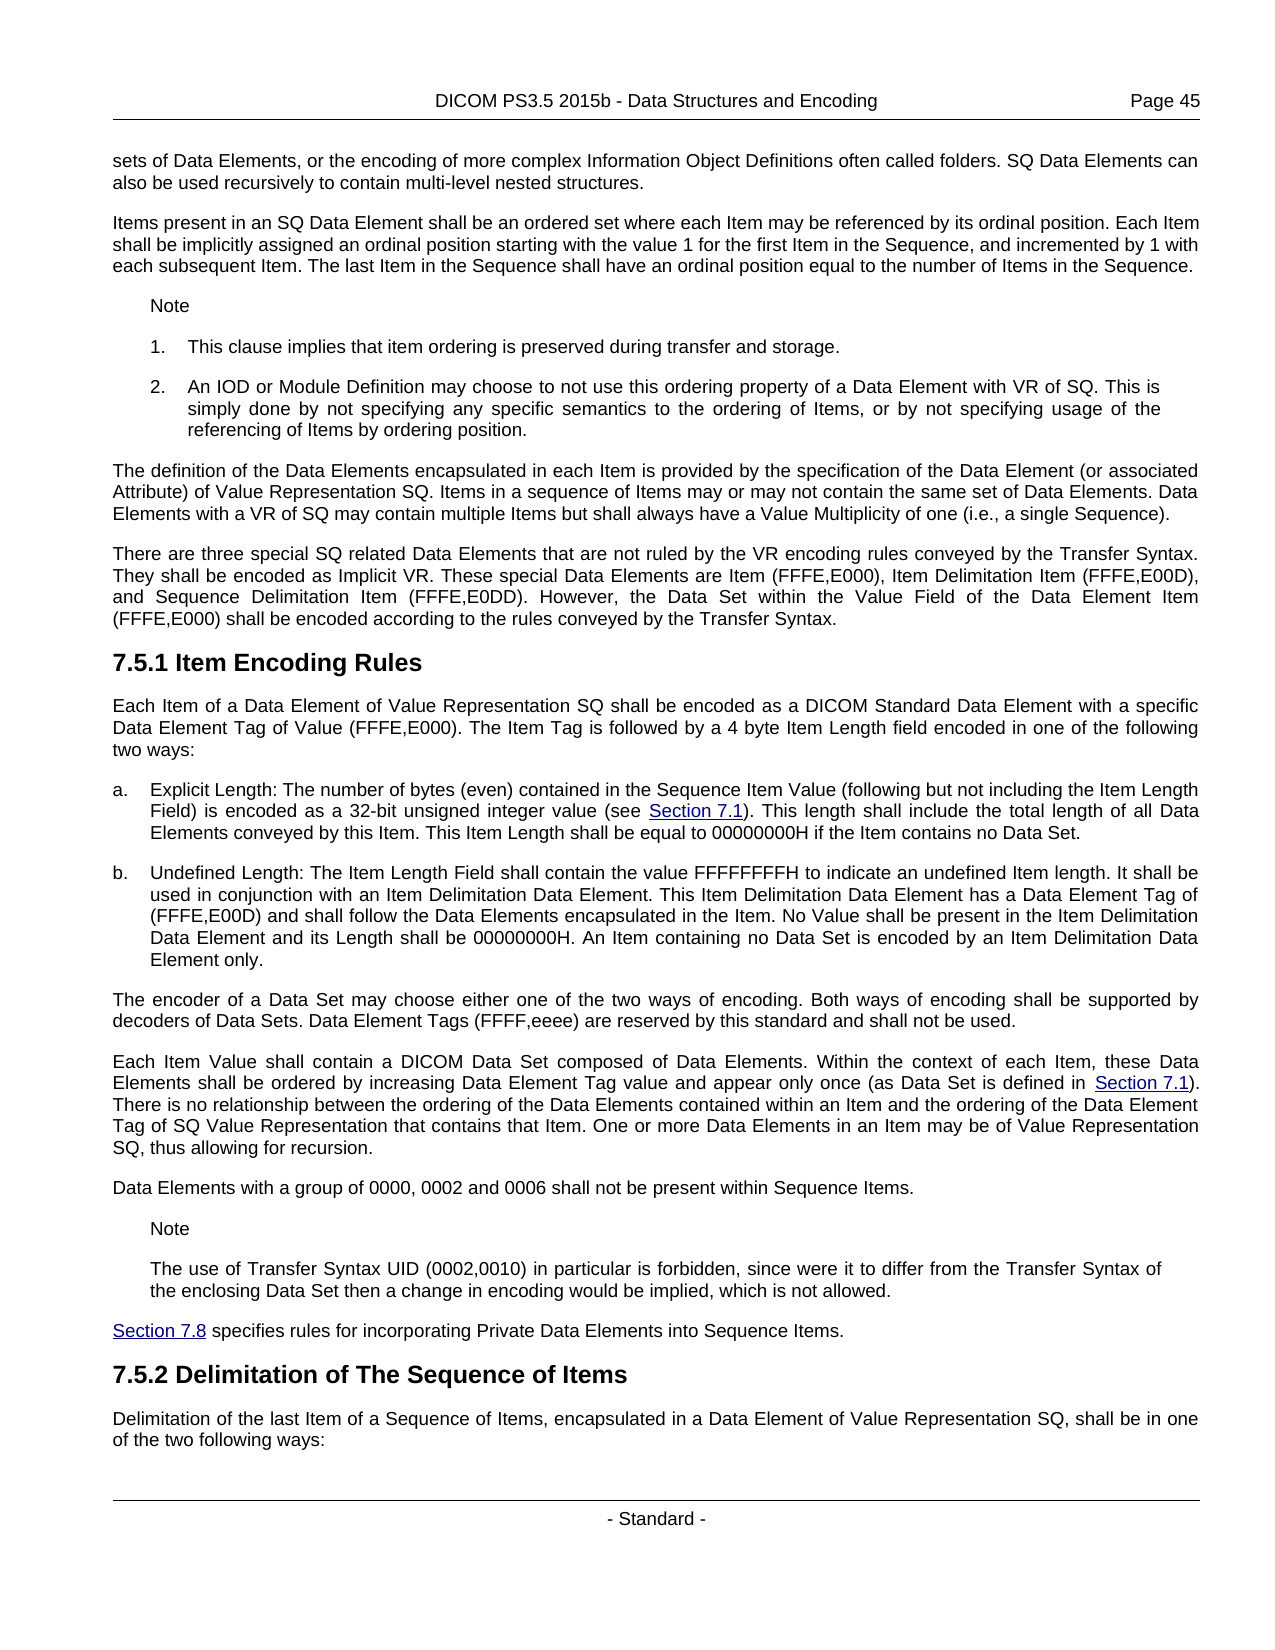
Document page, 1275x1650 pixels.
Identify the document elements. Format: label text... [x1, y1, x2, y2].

list Undefined Length: The Item Length Field shall contain the value FFFFFFFFH to indicate an undefined Item length. It shall be used in conjunction with an Item Delimitation Data Element. This Item Delimitation Data Element has a Data Element Tag of (FFFE,E00D) and shall follow the Data Elements encapsulated in the Item. No Value shall be present in the Item Delimitation Data Element and its Length shall be 00000000H. An Item containing no Data Set is encoded by an Item Delimitation Data Element only. [112, 862, 1200, 970]
text Each Item of a Data Element of Value Representation SQ shall be encoded as a DICOM Standard Data Element with a specific Data Element Tag of Value (FFFE,E000). The Item Tag is followed by a 4 byte Item Length field encoded in one of the following two ways: [112, 695, 1200, 760]
text The encoder of a Data Set may choose either one of the two ways of encoding. Both ways of encoding shall be supported by decoders of Data Sets. Data Element Tags (FFFF,eeee) are reserved by this standard and shall not be used. [112, 989, 1200, 1032]
text 7.5.2 Delimitation of The Sequence of Items [112, 1360, 1200, 1389]
list This clause implies that item ordering is preserved during transfer and storage. [150, 336, 1162, 357]
text Each Item Value shall contain a DICOM Data Set composed of Data Elements. Within the context of each Item, these Data Elements shall be ordered by increasing Data Element Tag value and appear only once (as Data Set is defined in Section 7.1). There is no relationship between the ordering of the Data Elements contained within an Item and the ordering of the Data Element Tag of SQ Value Representation that contains that Item. One or more Data Elements in an Item may be of Value Representation SQ, thus allowing for recursion. [112, 1051, 1200, 1158]
text The definition of the Data Elements encapsulated in each Item is provided by the specification of the Data Element (or associated Attribute) of Value Representation SQ. Items in a sequence of Items may or may not contain the same set of Data Elements. Data Elements with a VR of SQ may contain multiple Items but shall always have a Value Multiplicity of one (i.e., a single Sequence). [112, 459, 1200, 524]
text Delimitation of the last Item of a Sequence of Items, encapsulated in a Data Element of Value Representation SQ, shall be in one of the two following ways: [112, 1407, 1200, 1451]
list Explicit Length: The number of bytes (even) contained in the Sequence Item Value (following but not including the Item Length Field) is encoded as a 32-bit unsigned integer value (see Section 7.1). This length shall include the total length of all Data Elements conveyed by this Item. This Item Length shall be equal to 00000000H if the Item contains no Data Set. [112, 779, 1200, 843]
text There are three special SQ related Data Elements that are not ruled by the VR encoding rules conveyed by the Transfer Syntax. They shall be encoded as Implicit VR. These special Data Elements are Item (FFFE,E000), Item Delimitation Item (FFFE,E00D), and Sequence Delimitation Item (FFFE,E0DD). However, the Data Set within the Value Field of the Data Element Item (FFFE,E000) shall be encoded according to the rules conveyed by the Transfer Syntax. [112, 543, 1200, 629]
text 7.5.1 Item Encoding Rules [112, 648, 1200, 677]
list An IOD or Module Definition may choose to not use this ordering property of a Data Element with VR of SQ. This is simply done by not specifying any specific semantics to the ordering of Items, or by not specifying usage of the referencing of Items by ordering position. [150, 376, 1162, 441]
text Data Elements with a group of 0000, 0002 and 0006 shall not be present within Sequence Items. [112, 1177, 1200, 1199]
text The use of Transfer Syntax UID (0002,0010) in particular is forbidden, since were it to differ from the Transfer Syntax of the enclosing Data Set then a change in encoding would be implied, which is not allowed. [150, 1258, 1162, 1301]
text Items present in an SQ Data Element shall be an ordered set where each Item may be referenced by its ordinal position. Each Item shall be implicitly assigned an ordinal position starting with the value 1 for the first Item in the Sequence, and incremented by 1 with each subsequent Item. The last Item in the Sequence shall have an ordinal position equal to the number of Items in the Sequence. [112, 212, 1200, 277]
text Section 7.8 specifies rules for incorporating Private Data Elements into Sequence Items. [112, 1320, 1200, 1341]
text Note [150, 295, 1162, 317]
text Note [150, 1217, 1162, 1239]
text sets of Data Elements, or the encoding of more complex Information Object Definitions often called folders. SQ Data Elements can also be used recursively to contain multi-level nested structures. [112, 150, 1200, 193]
